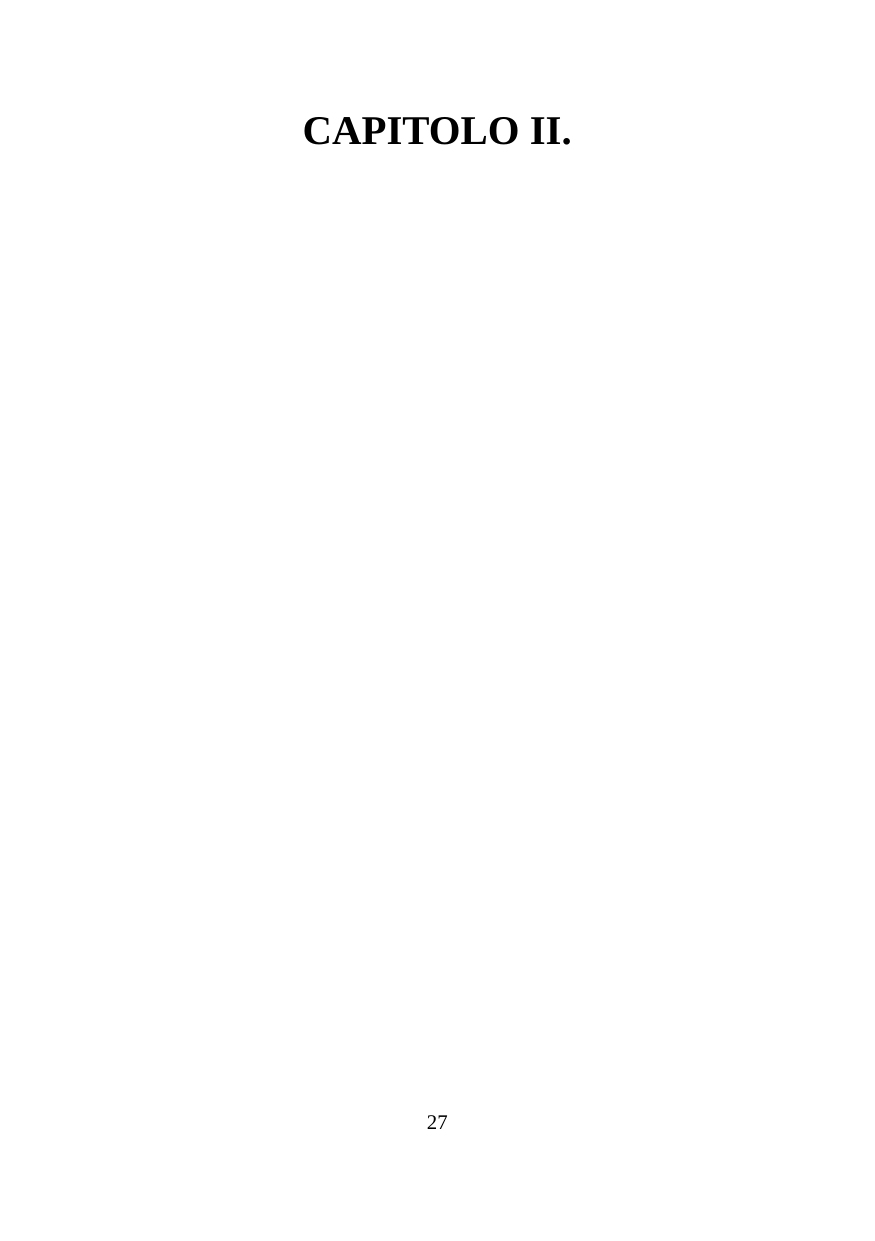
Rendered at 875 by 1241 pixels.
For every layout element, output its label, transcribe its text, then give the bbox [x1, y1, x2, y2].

subtitle CAPITOLO II. [106, 106, 768, 153]
